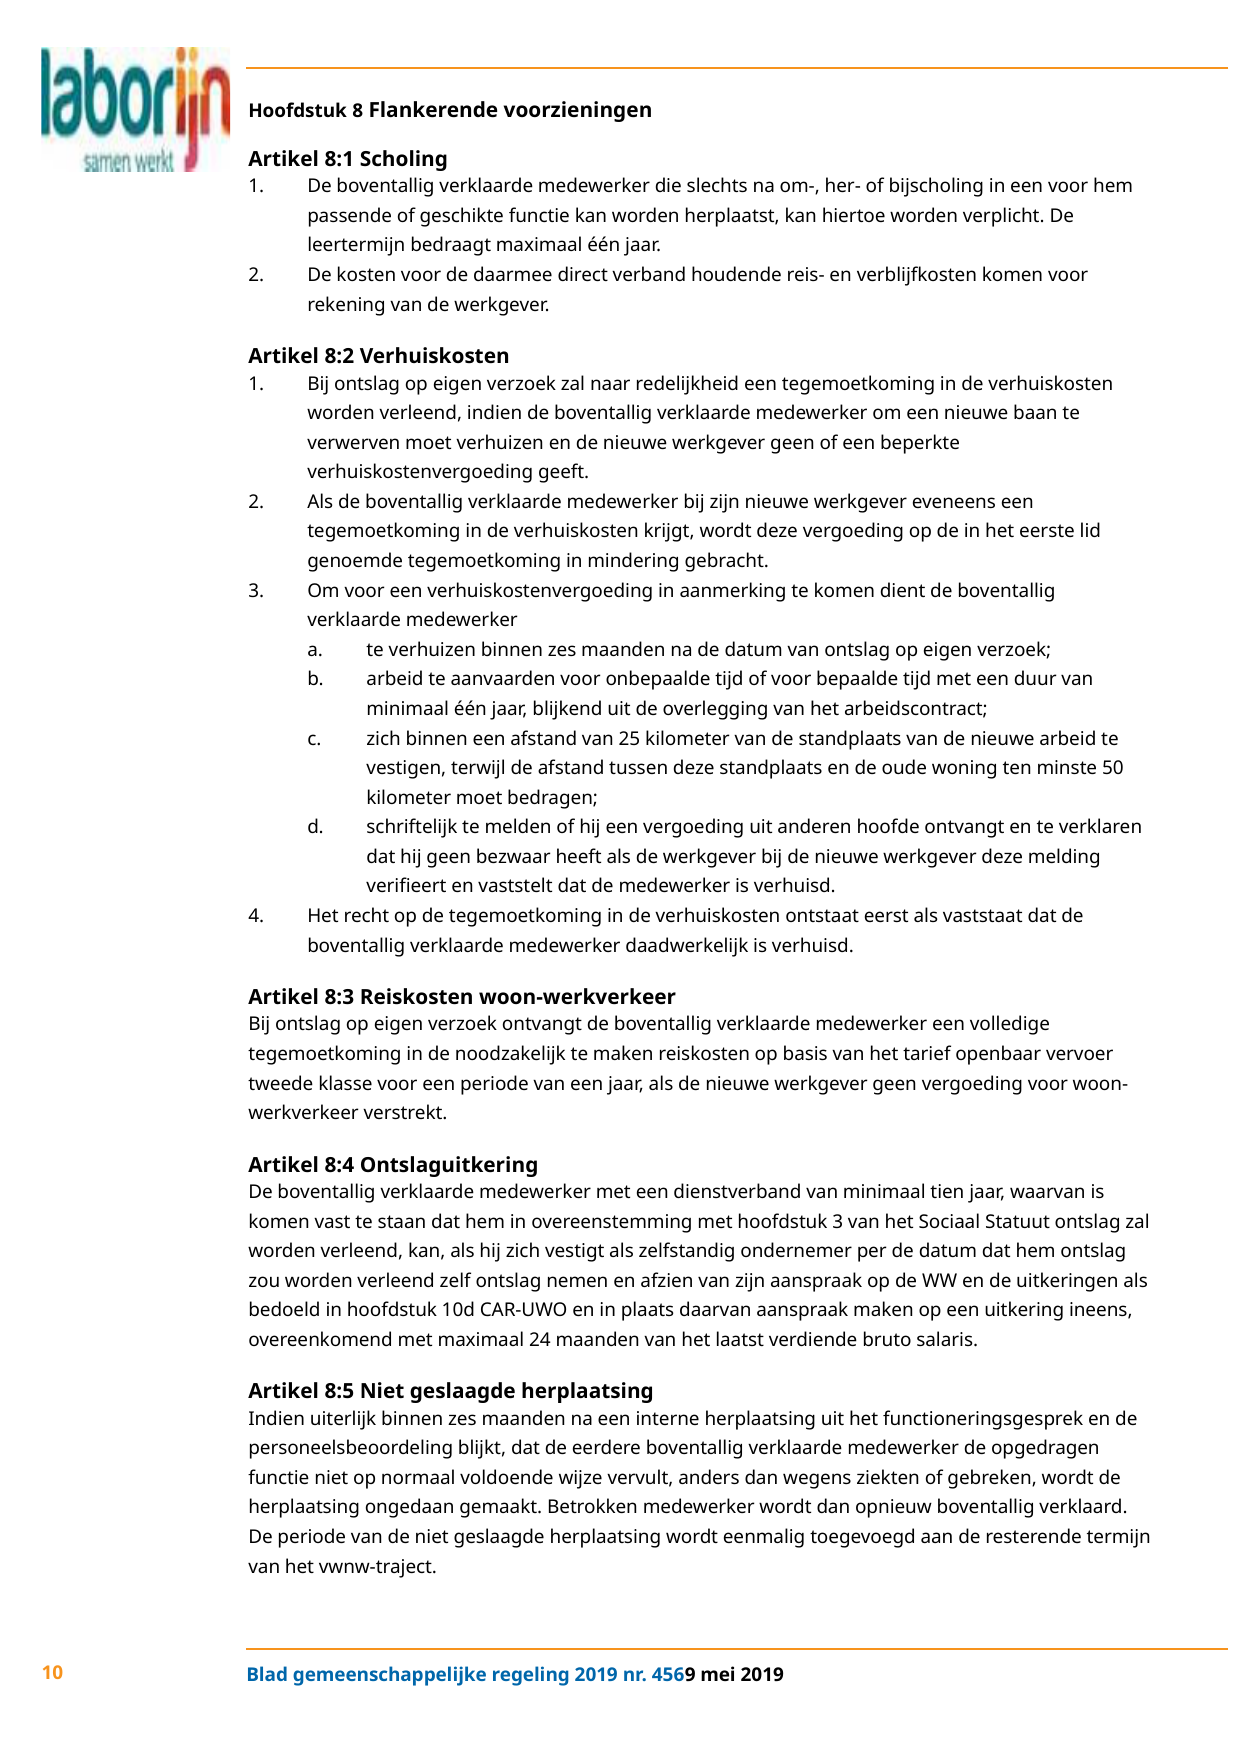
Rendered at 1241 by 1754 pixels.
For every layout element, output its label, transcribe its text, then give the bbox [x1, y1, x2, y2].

list De kosten voor de daarmee direct verband houdende reis- en verblijfkosten komen voor rekening van de werkgever. [248, 261, 1152, 317]
list arbeid te aanvaarden voor onbepaalde tijd of voor bepaalde tijd met een duur van minimaal één jaar, blijkend uit de overlegging van het arbeidscontract; [307, 666, 1152, 721]
text Hoofdstuk 8 Flankerende voorzieningen [248, 95, 1152, 123]
list Als de boventallig verklaarde medewerker bij zijn nieuwe werkgever eveneens een tegemoetkoming in de verhuiskosten krijgt, wordt deze vergoeding op de in het eerste lid genoemde tegemoetkoming in mindering gebracht. [248, 488, 1152, 573]
text Artikel 8:5 Niet geslaagde herplaatsing [248, 1377, 1152, 1405]
list zich binnen een afstand van 25 kilometer van de standplaats van de nieuwe arbeid te vestigen, terwijl de afstand tussen deze standplaats en de oude woning ten minste 50 kilometer moet bedragen; [307, 725, 1152, 809]
text Artikel 8:4 Ontslaguitkering [248, 1150, 1152, 1178]
text Indien uiterlijk binnen zes maanden na een interne herplaatsing uit het functioneringsgesprek en de personeelsbeoordeling blijkt, dat de eerdere boventallig verklaarde medewerker de opgedragen functie niet op normaal voldoende wijze vervult, anders dan wegens ziekten of gebreken, wordt de herplaatsing ongedaan gemaakt. Betrokken medewerker wordt dan opnieuw boventallig verklaard. De periode van de niet geslaagde herplaatsing wordt eenmalig toegevoegd aan de resterende termijn van het vwnw-traject. [248, 1405, 1152, 1579]
list Het recht op de tegemoetkoming in de verhuiskosten ontstaat eerst als vaststaat dat de boventallig verklaarde medewerker daadwerkelijk is verhuisd. [248, 902, 1152, 957]
text Artikel 8:1 Scholing [248, 144, 1152, 172]
text Bij ontslag op eigen verzoek ontvangt de boventallig verklaarde medewerker een volledige tegemoetkoming in de noodzakelijk te maken reiskosten op basis van het tarief openbaar vervoer tweede klasse voor een periode van een jaar, als de nieuwe werkgever geen vergoeding voor woon-werkverkeer verstrekt. [248, 1011, 1152, 1125]
text Artikel 8:2 Verhuiskosten [248, 341, 1152, 370]
list De boventallig verklaarde medewerker die slechts na om-, her- of bijscholing in een voor hem passende of geschikte functie kan worden herplaatst, kan hiertoe worden verplicht. De leertermijn bedraagt maximaal één jaar. [248, 172, 1152, 257]
list te verhuizen binnen zes maanden na de datum van ontslag op eigen verzoek; [307, 636, 1152, 662]
list Bij ontslag op eigen verzoek zal naar redelijkheid een tegemoetkoming in de verhuiskosten worden verleend, indien de boventallig verklaarde medewerker om een nieuwe baan te verwerven moet verhuizen en de nieuwe werkgever geen of een beperkte verhuiskostenvergoeding geeft. [248, 370, 1152, 484]
text De boventallig verklaarde medewerker met een dienstverband van minimaal tien jaar, waarvan is komen vast te staan dat hem in overeenstemming met hoofdstuk 3 van het Sociaal Statuut ontslag zal worden verleend, kan, als hij zich vestigt als zelfstandig ondernemer per de datum dat hem ontslag zou worden verleend zelf ontslag nemen en afzien van zijn aanspraak op de WW en de uitkeringen als bedoeld in hoofdstuk 10d CAR-UWO en in plaats daarvan aanspraak maken op een uitkering ineens, overeenkomend met maximaal 24 maanden van het laatst verdiende bruto salaris. [248, 1178, 1152, 1352]
picture [41, 47, 231, 172]
list schriftelijk te melden of hij een vergoeding uit anderen hoofde ontvangt en te verklaren dat hij geen bezwaar heeft als de werkgever bij de nieuwe werkgever deze melding verifieert en vaststelt dat de medewerker is verhuisd. [307, 813, 1152, 898]
list Om voor een verhuiskostenvergoeding in aanmerking te komen dient de boventallig verklaarde medewerker [248, 577, 1152, 632]
text Artikel 8:3 Reiskosten woon-werkverkeer [248, 982, 1152, 1011]
